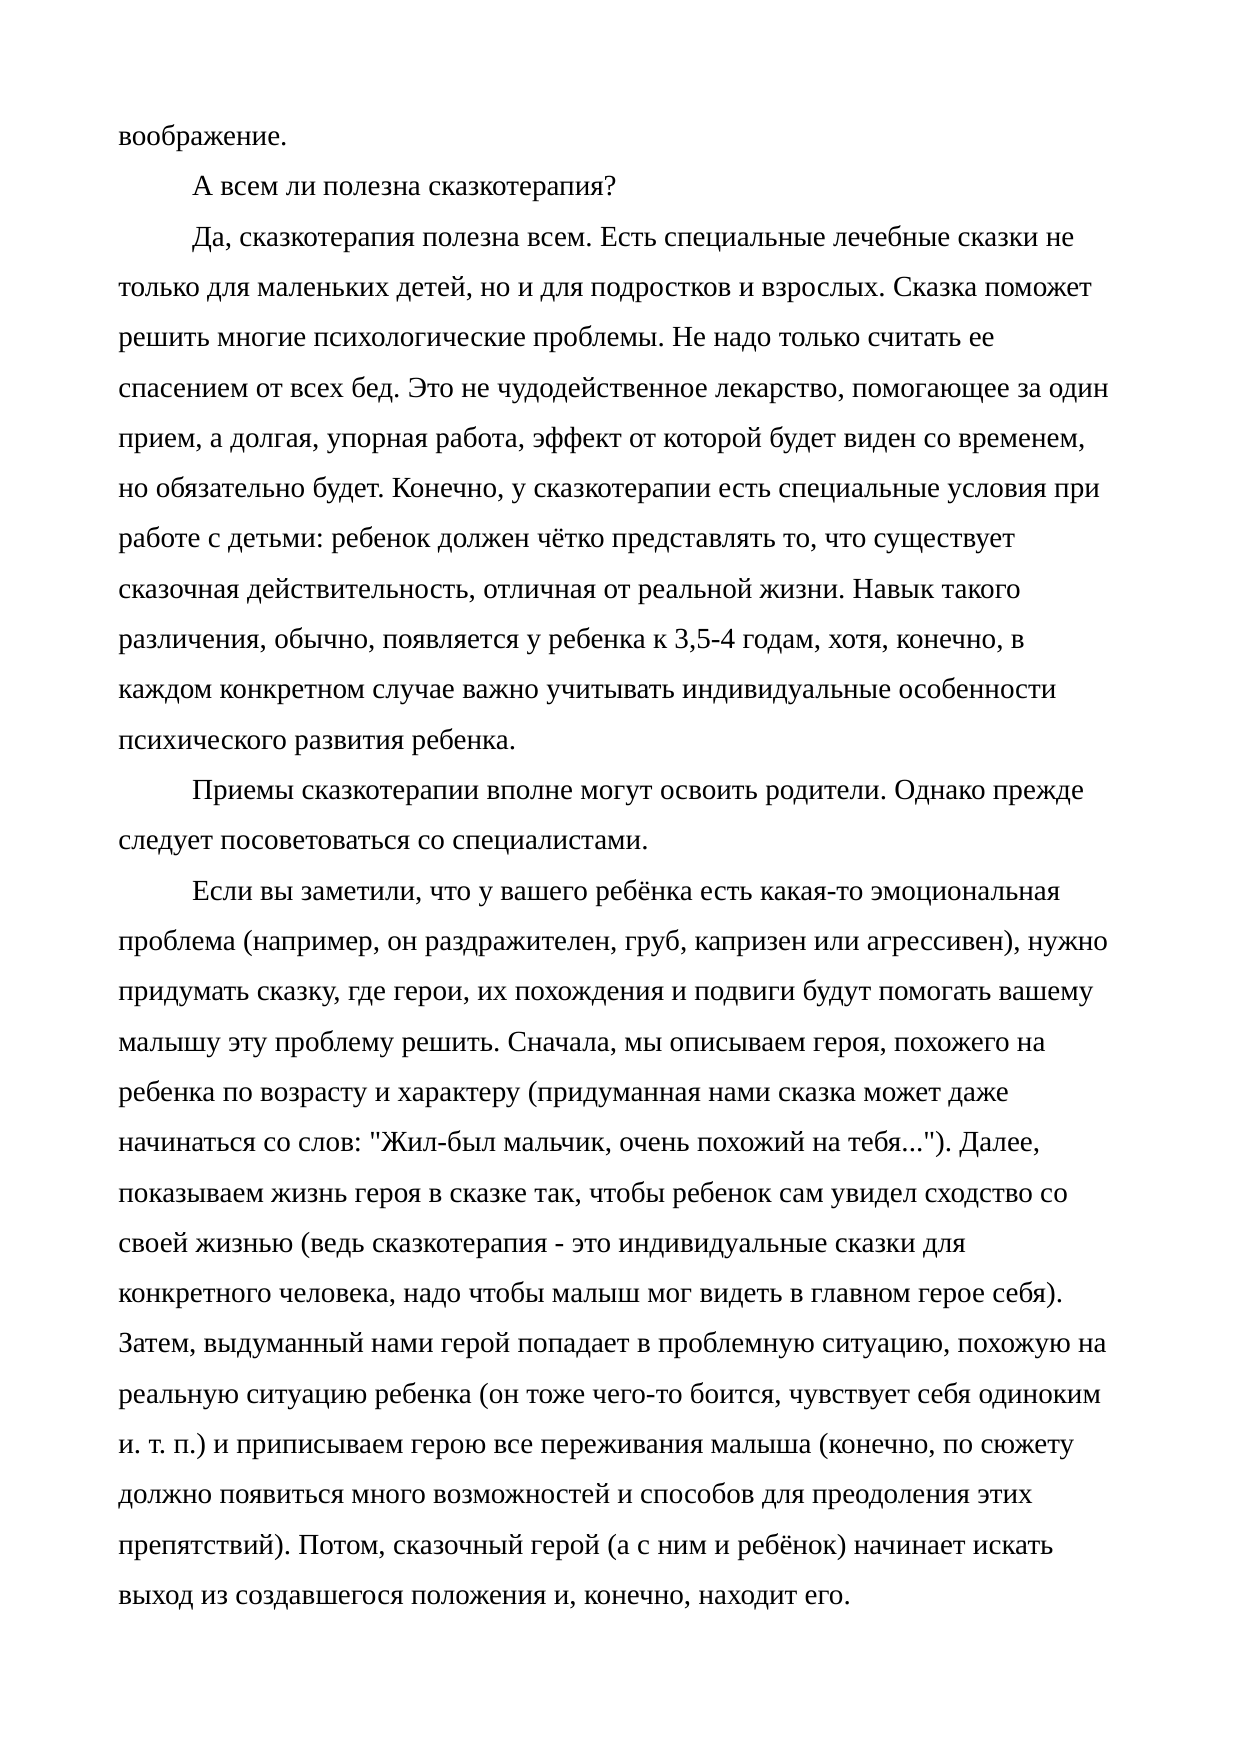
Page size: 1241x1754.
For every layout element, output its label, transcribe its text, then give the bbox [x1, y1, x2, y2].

text А всем ли полезна сказкотерапия? [118, 168, 1122, 202]
text Да, сказкотерапия полезна всем. Есть специальные лечебные сказки не только для маленьких детей, но и для подростков и взрослых. Сказка поможет решить многие психологические проблемы. Не надо только считать ее спасением от всех бед. Это не чудодейственное лекарство, помогающее за один прием, а долгая, упорная работа, эффект от которой будет виден со временем, но обязательно будет. Конечно, у сказкотерапии есть специальные условия при работе с детьми: ребенок должен чётко представлять то, что существует сказочная действительность, отличная от реальной жизни. Навык такого различения, обычно, появляется у ребенка к 3,5-4 годам, хотя, конечно, в каждом конкретном случае важно учитывать индивидуальные особенности психического развития ребенка. [118, 219, 1122, 755]
text Если вы заметили, что у вашего ребёнка есть какая-то эмоциональная проблема (например, он раздражителен, груб, капризен или агрессивен), нужно придумать сказку, где герои, их похождения и подвиги будут помогать вашему малышу эту проблему решить. Сначала, мы описываем героя, похожего на ребенка по возрасту и характеру (придуманная нами сказка может даже начинаться со слов: "Жил-был мальчик, очень похожий на тебя..."). Далее, показываем жизнь героя в сказке так, чтобы ребенок сам увидел сходство со своей жизнью (ведь сказкотерапия - это индивидуальные сказки для конкретного человека, надо чтобы малыш мог видеть в главном герое себя). Затем, выдуманный нами герой попадает в проблемную ситуацию, похожую на реальную ситуацию ребенка (он тоже чего-то боится, чувствует себя одиноким и. т. п.) и приписываем герою все переживания малыша (конечно, по сюжету должно появиться много возможностей и способов для преодоления этих препятствий). Потом, сказочный герой (а с ним и ребёнок) начинает искать выход из создавшегося положения и, конечно, находит его. [118, 873, 1122, 1611]
text Приемы сказкотерапии вполне могут освоить родители. Однако прежде следует посоветоваться со специалистами. [118, 772, 1122, 856]
text воображение. [118, 118, 1122, 152]
